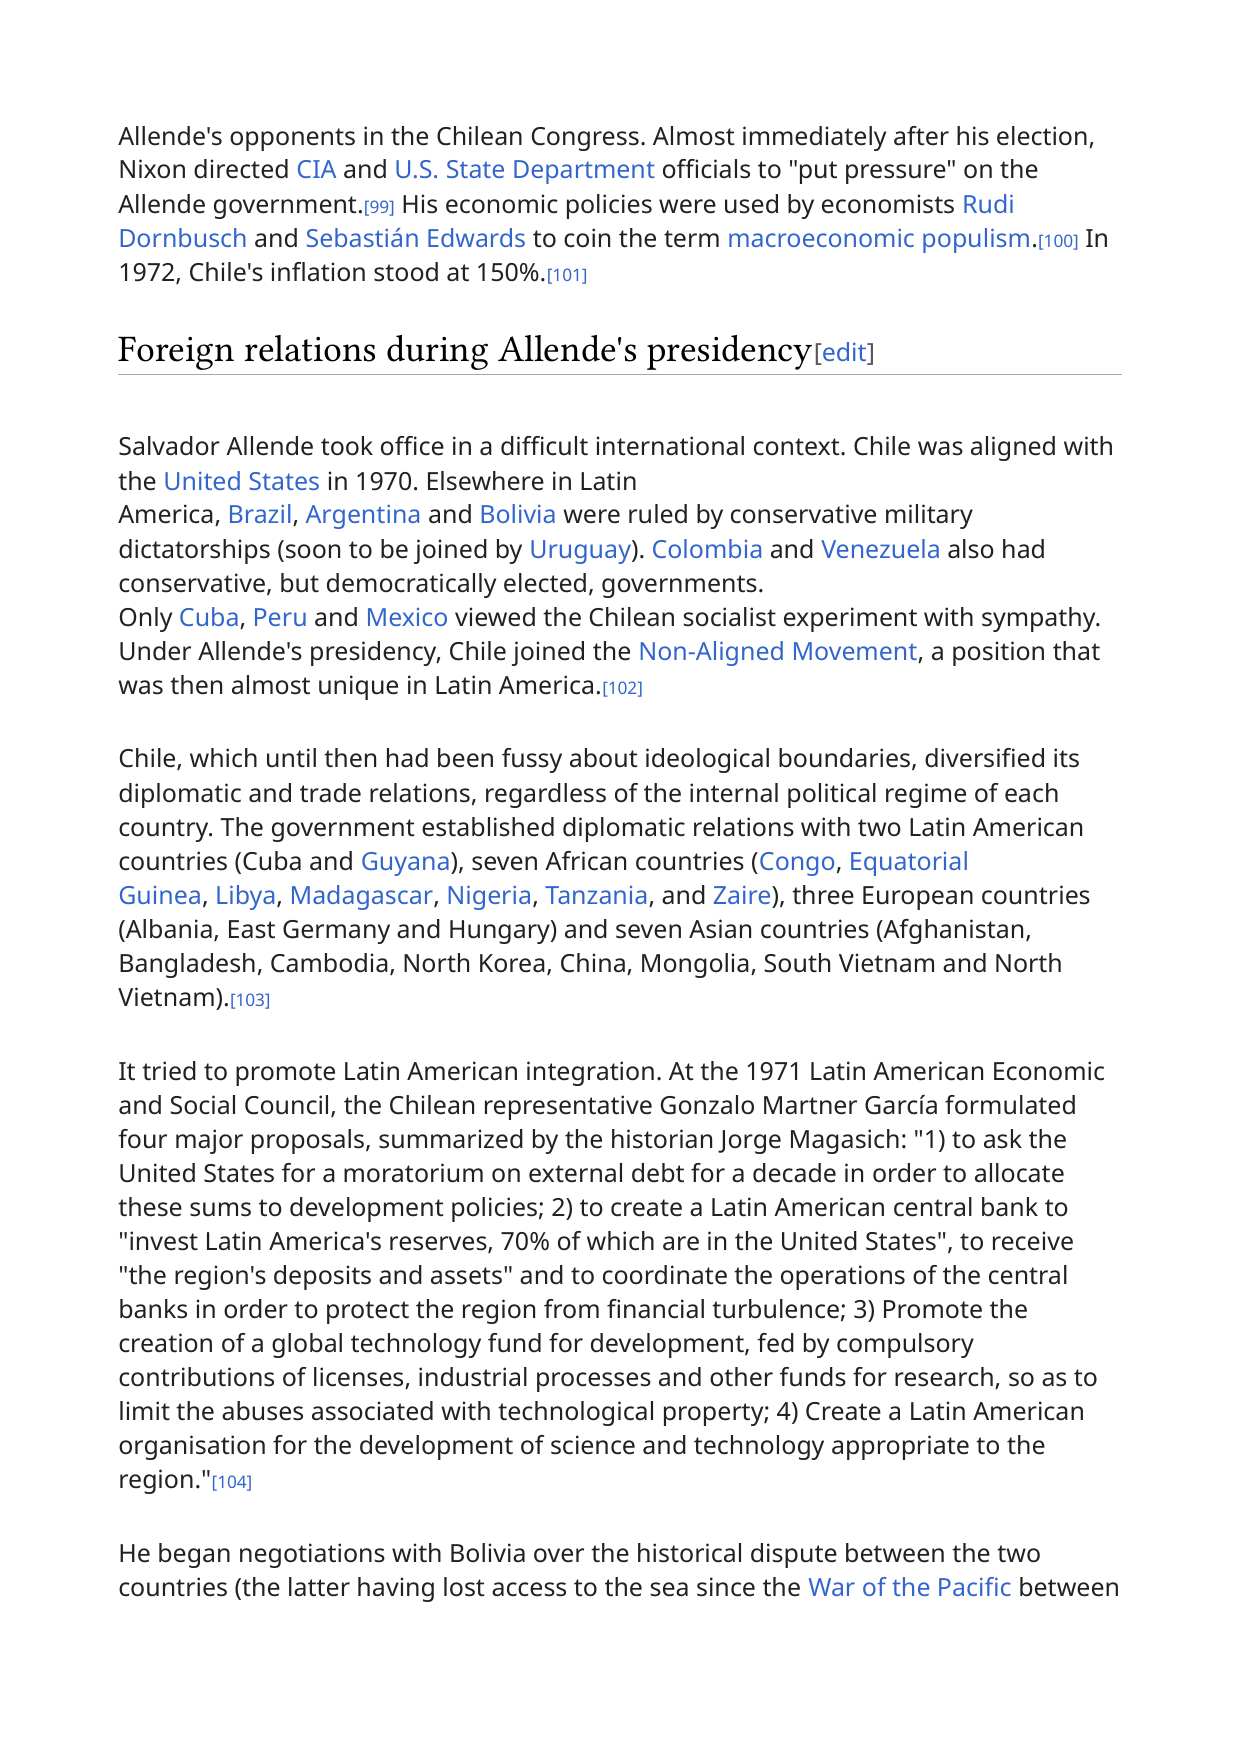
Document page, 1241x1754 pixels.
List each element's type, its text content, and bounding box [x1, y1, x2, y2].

text Salvador Allende took office in a difficult international context. Chile was aligned with the United States in 1970. Elsewhere in Latin America, Brazil, Argentina and Bolivia were ruled by conservative military dictatorships (soon to be joined by Uruguay). Colombia and Venezuela also had conservative, but democratically elected, governments. Only Cuba, Peru and Mexico viewed the Chilean socialist experiment with sympathy. Under Allende's presidency, Chile joined the Non-Aligned Movement, a position that was then almost unique in Latin America.[102] [118, 429, 1122, 702]
text Chile, which until then had been fussy about ideological boundaries, diversified its diplomatic and trade relations, regardless of the internal political regime of each country. The government established diplomatic relations with two Latin American countries (Cuba and Guyana), seven African countries (Congo, Equatorial Guinea, Libya, Madagascar, Nigeria, Tanzania, and Zaire), three European countries (Albania, East Germany and Hungary) and seven Asian countries (Afghanistan, Bangladesh, Cambodia, North Korea, China, Mongolia, South Vietnam and North Vietnam).[103] [118, 741, 1122, 1014]
subtitle Foreign relations during Allende's presidency[edit] [118, 328, 1122, 374]
text He began negotiations with Bolivia over the historical dispute between the two countries (the latter having lost access to the sea since the War of the Pacific between [118, 1536, 1122, 1604]
text It tried to promote Latin American integration. At the 1971 Latin American Economic and Social Council, the Chilean representative Gonzalo Martner García formulated four major proposals, summarized by the historian Jorge Magasich: "1) to ask the United States for a moratorium on external debt for a decade in order to allocate these sums to development policies; 2) to create a Latin American central bank to "invest Latin America's reserves, 70% of which are in the United States", to receive "the region's deposits and assets" and to coordinate the operations of the central banks in order to protect the region from financial turbulence; 3) Promote the creation of a global technology fund for development, fed by compulsory contributions of licenses, industrial processes and other funds for research, so as to limit the abuses associated with technological property; 4) Create a Latin American organisation for the development of science and technology appropriate to the region."[104] [118, 1053, 1122, 1496]
text Allende's opponents in the Chilean Congress. Almost immediately after his election, Nixon directed CIA and U.S. State Department officials to "put pressure" on the Allende government.[99] His economic policies were used by economists Rudi Dornbusch and Sebastián Edwards to coin the term macroeconomic populism.[100] In 1972, Chile's inflation stood at 150%.[101] [118, 118, 1122, 288]
